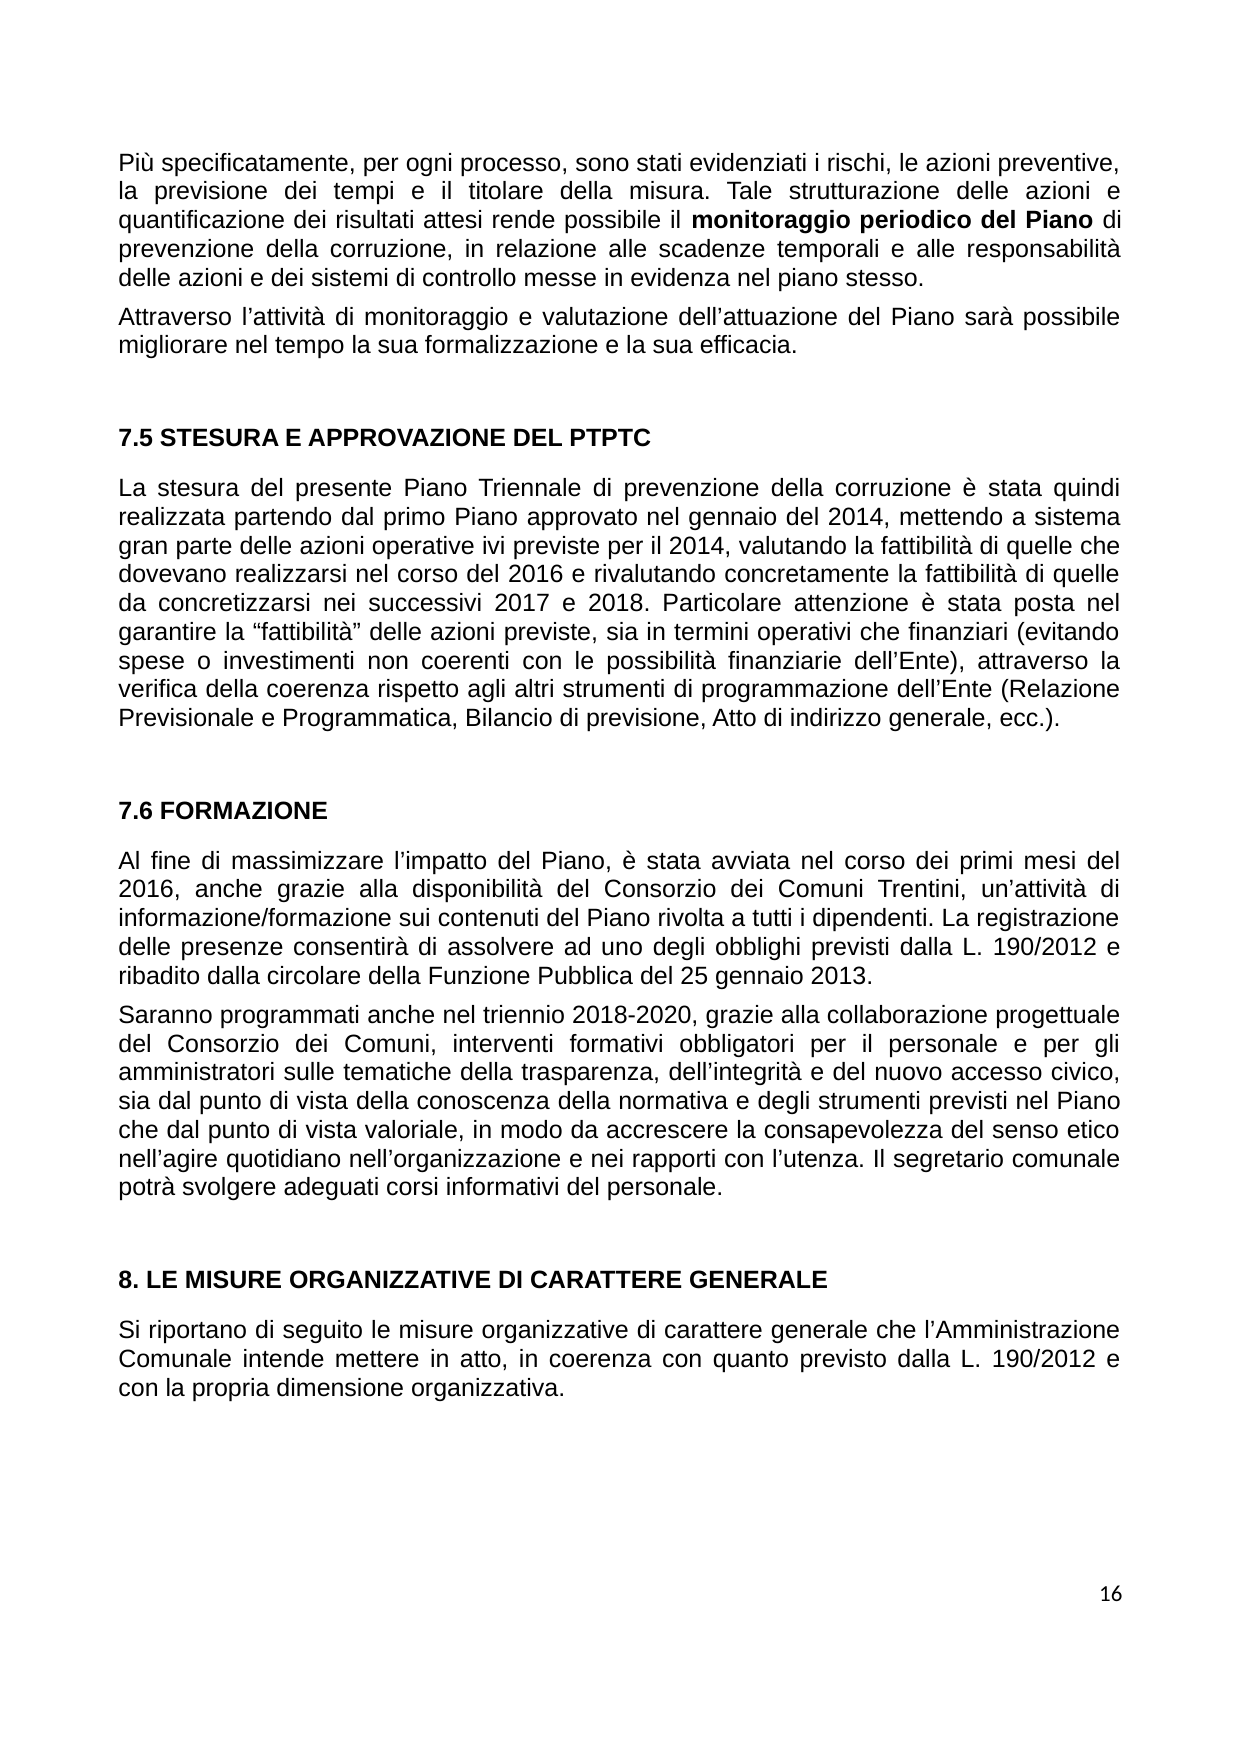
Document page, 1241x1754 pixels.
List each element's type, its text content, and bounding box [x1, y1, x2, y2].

text Saranno programmati anche nel triennio 2018-2020, grazie alla collaborazione progettuale del Consorzio dei Comuni, interventi formativi obbligatori per il personale e per gli amministratori sulle tematiche della trasparenza, dell’integrità e del nuovo accesso civico, sia dal punto di vista della conoscenza della normativa e degli strumenti previsti nel Piano che dal punto di vista valoriale, in modo da accrescere la consapevolezza del senso etico nell’agire quotidiano nell’organizzazione e nei rapporti con l’utenza. Il segretario comunale potrà svolgere adeguati corsi informativi del personale. [118, 1000, 1122, 1201]
text Al fine di massimizzare l’impatto del Piano, è stata avviata nel corso dei primi mesi del 2016, anche grazie alla disponibilità del Consorzio dei Comuni Trentini, un’attività di informazione/formazione sui contenuti del Piano rivolta a tutti i dipendenti. La registrazione delle presenze consentirà di assolvere ad uno degli obblighi previsti dalla L. 190/2012 e ribadito dalla circolare della Funzione Pubblica del 25 gennaio 2013. [118, 846, 1122, 989]
subtitle 7.6 FORMAZIONE [118, 796, 1122, 825]
subtitle 7.5 STESURA E APPROVAZIONE DEL PTPTC [118, 423, 1122, 452]
text Più specificatamente, per ogni processo, sono stati evidenziati i rischi, le azioni preventive, la previsione dei tempi e il titolare della misura. Tale strutturazione delle azioni e quantificazione dei risultati attesi rende possibile il monitoraggio periodico del Piano di prevenzione della corruzione, in relazione alle scadenze temporali e alle responsabilità delle azioni e dei sistemi di controllo messe in evidenza nel piano stesso. [118, 148, 1122, 291]
text Attraverso l’attività di monitoraggio e valutazione dell’attuazione del Piano sarà possibile migliorare nel tempo la sua formalizzazione e la sua efficacia. [118, 302, 1122, 359]
subtitle 8. LE MISURE ORGANIZZATIVE DI CARATTERE GENERALE [118, 1265, 1122, 1294]
text La stesura del presente Piano Triennale di prevenzione della corruzione è stata quindi realizzata partendo dal primo Piano approvato nel gennaio del 2014, mettendo a sistema gran parte delle azioni operative ivi previste per il 2014, valutando la fattibilità di quelle che dovevano realizzarsi nel corso del 2016 e rivalutando concretamente la fattibilità di quelle da concretizzarsi nei successivi 2017 e 2018. Particolare attenzione è stata posta nel garantire la “fattibilità” delle azioni previste, sia in termini operativi che finanziari (evitando spese o investimenti non coerenti con le possibilità finanziarie dell’Ente), attraverso la verifica della coerenza rispetto agli altri strumenti di programmazione dell’Ente (Relazione Previsionale e Programmatica, Bilancio di previsione, Atto di indirizzo generale, ecc.). [118, 473, 1122, 732]
text Si riportano di seguito le misure organizzative di carattere generale che l’Amministrazione Comunale intende mettere in atto, in coerenza con quanto previsto dalla L. 190/2012 e con la propria dimensione organizzativa. [118, 1315, 1122, 1401]
